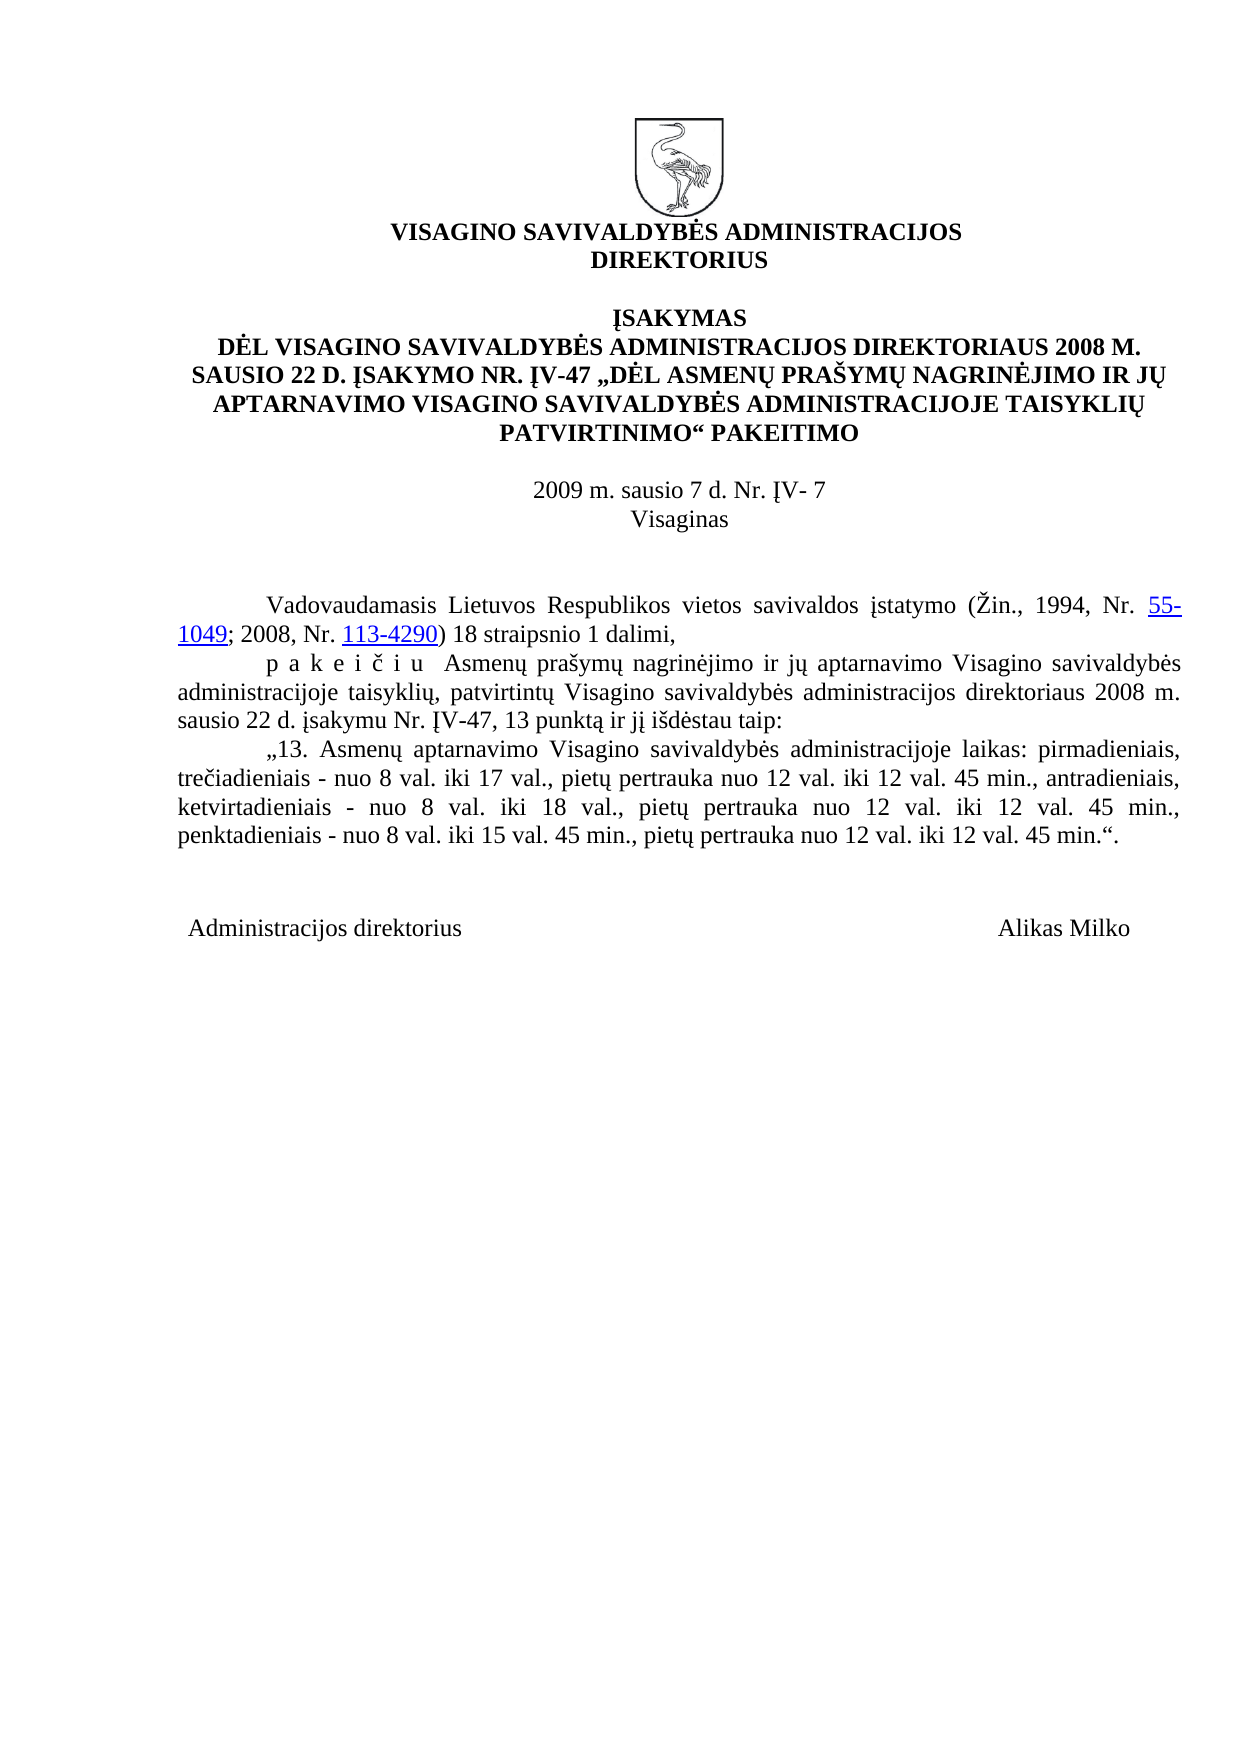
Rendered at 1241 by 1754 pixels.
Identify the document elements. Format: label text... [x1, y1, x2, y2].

text „13. Asmenų aptarnavimo Visagino savivaldybės administracijoje laikas: pirmadieniais, trečiadieniais - nuo 8 val. iki 17 val., pietų pertrauka nuo 12 val. iki 12 val. 45 min., antradieniais, ketvirtadieniais - nuo 8 val. iki 18 val., pietų pertrauka nuo 12 val. iki 12 val. 45 min., penktadieniais - nuo 8 val. iki 15 val. 45 min., pietų pertrauka nuo 12 val. iki 12 val. 45 min.“. [177, 734, 1181, 849]
text pakeičiu Asmenų prašymų nagrinėjimo ir jų aptarnavimo Visagino savivaldybės administracijoje taisyklių, patvirtintų Visagino savivaldybės administracijos direktoriaus 2008 m. sausio 22 d. įsakymu Nr. ĮV-47, 13 punktą ir jį išdėstau taip: [177, 648, 1181, 734]
text ĮSAKYMAS [177, 303, 1181, 332]
text VISAGINO SAVIVALDYBĖS ADMINISTRACIJOS [177, 217, 1181, 245]
text Administracijos direktorius Alikas Milko [188, 918, 1181, 941]
text Vadovaudamasis Lietuvos Respublikos vietos savivaldos įstatymo (Žin., 1994, Nr. 55-1049; 2008, Nr. 113-4290) 18 straipsnio 1 dalimi, [177, 590, 1181, 648]
text DIREKTORIUS [177, 245, 1181, 274]
text Visaginas [177, 504, 1181, 533]
text DĖL VISAGINO SAVIVALDYBĖS ADMINISTRACIJOS DIREKTORIAUS 2008 M. SAUSIO 22 D. ĮSAKYMO NR. ĮV-47 „DĖL ASMENŲ PRAŠYMŲ NAGRINĖJIMO IR JŲ APTARNAVIMO VISAGINO SAVIVALDYBĖS ADMINISTRACIJOJE TAISYKLIŲ PATVIRTINIMO“ PAKEITIMO [177, 332, 1181, 447]
text 2009 m. sausio 7 d. Nr. ĮV- 7 [177, 475, 1181, 504]
